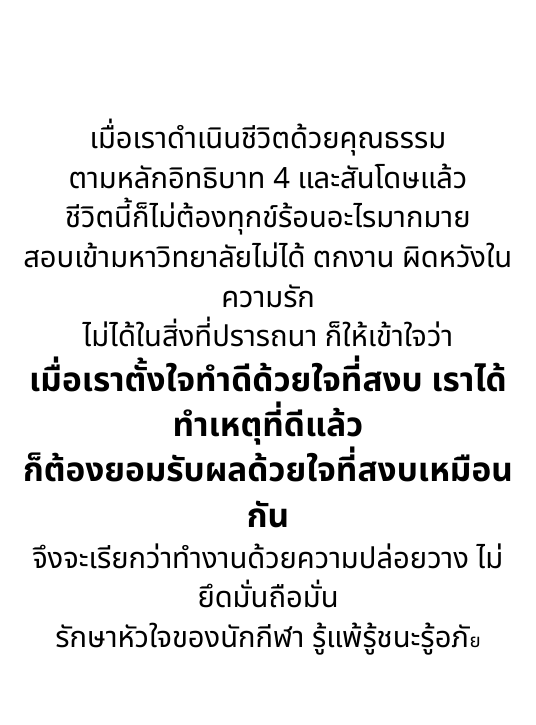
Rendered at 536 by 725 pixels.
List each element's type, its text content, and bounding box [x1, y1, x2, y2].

text สอบเข้ามหาวิทยาลัยไม่ได้ ตกงาน ผิดหวังในความรัก [15, 236, 521, 316]
text เมื่อเราดำเนินชีวิตด้วยคุณธรรม [15, 117, 521, 157]
text รักษาหัวใจของนักกีฬา รู้แพ้รู้ชนะรู้อภัย [15, 616, 521, 656]
text ตามหลักอิทธิบาท 4 และสันโดษแล้ว [15, 157, 521, 197]
text ไม่ได้ในสิ่งที่ปรารถนา ก็ให้เข้าใจว่า [15, 316, 521, 355]
text เมื่อเราตั้งใจทำดีด้วยใจที่สงบ เราได้ทำเหตุที่ดีแล้ว [15, 355, 521, 446]
text ก็ต้องยอมรับผลด้วยใจที่สงบเหมือนกัน [15, 446, 521, 537]
text จึงจะเรียกว่าทำงานด้วยความปล่อยวาง ไม่ยึดมั่นถือมั่น [15, 537, 521, 616]
text ชีวิตนี้ก็ไม่ต้องทุกข์ร้อนอะไรมากมาย [15, 197, 521, 236]
